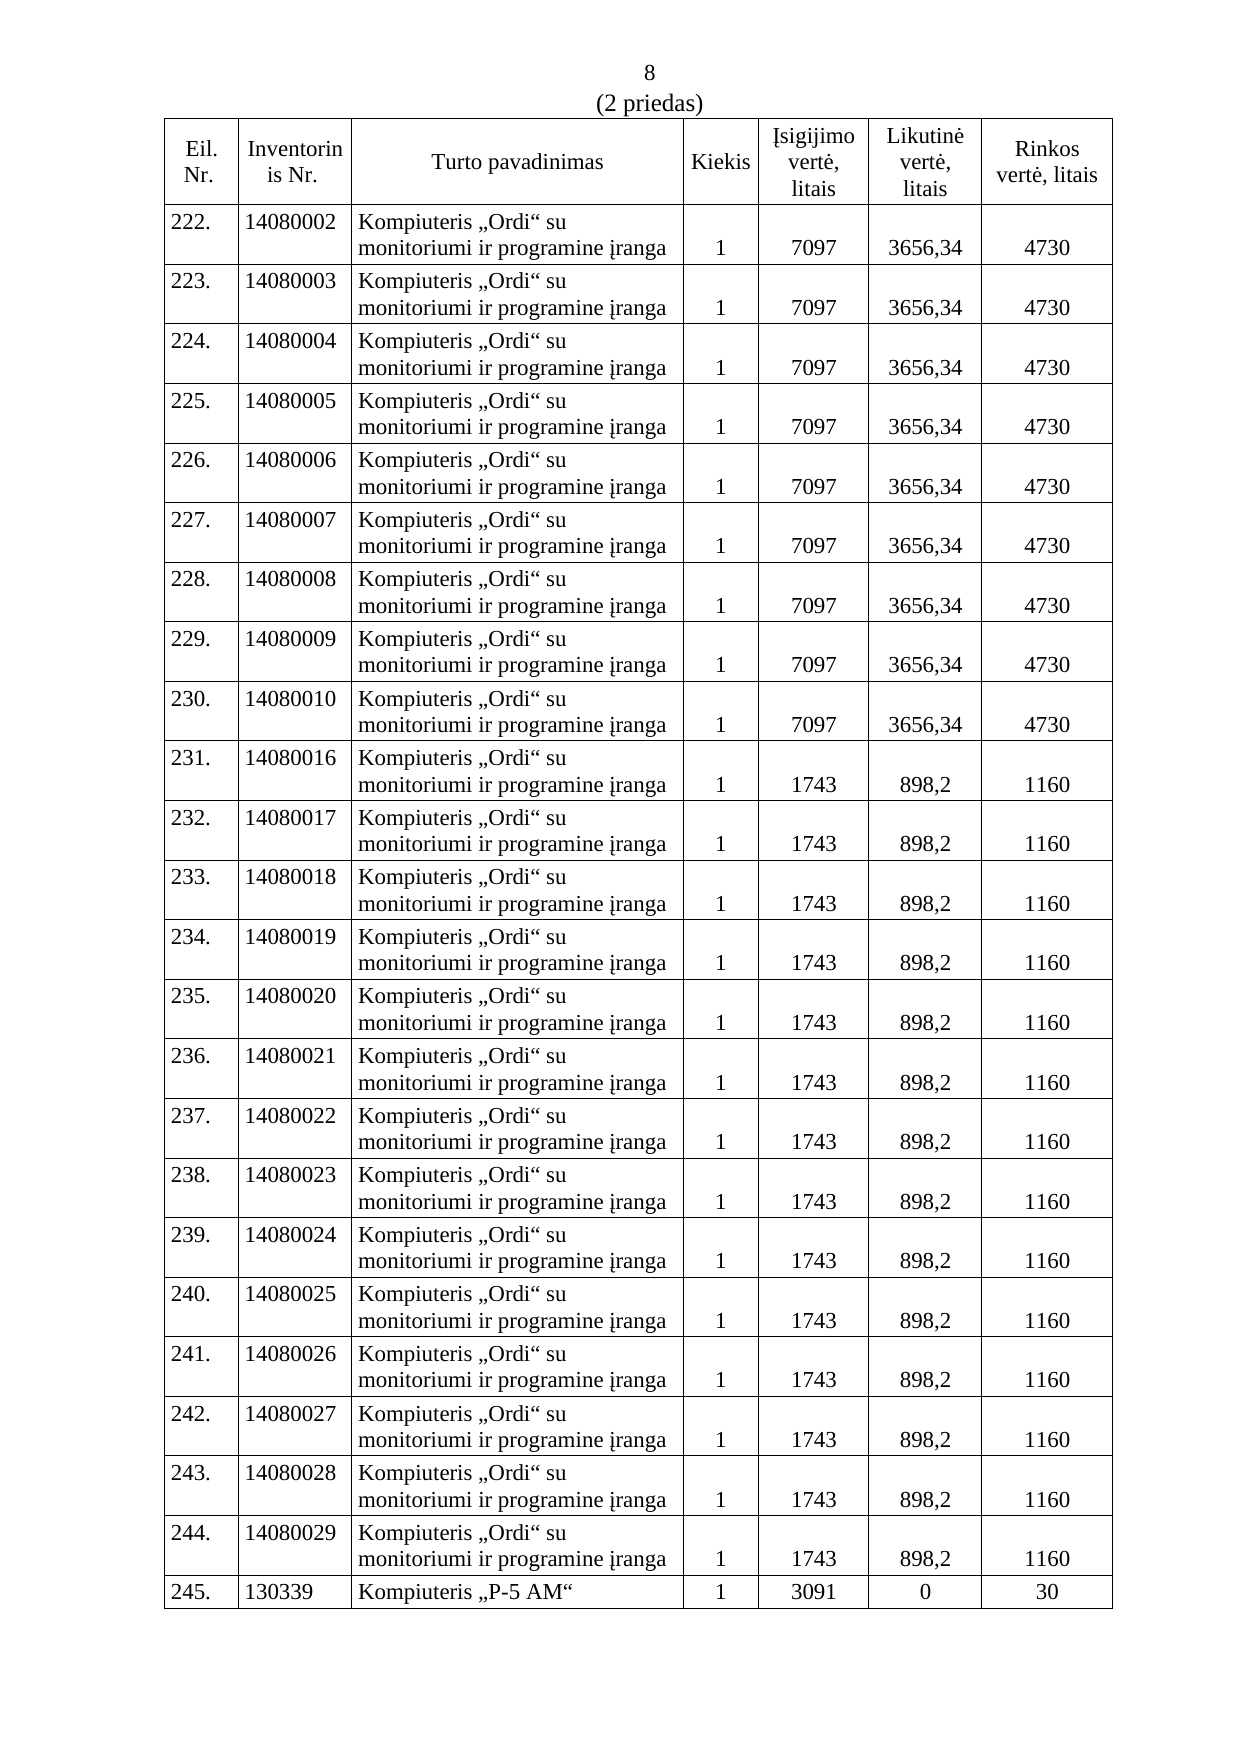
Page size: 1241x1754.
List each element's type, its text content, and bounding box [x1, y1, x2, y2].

table_cell 7097 [759, 682, 868, 740]
table_cell Kompiuteris „Ordi“ su monitoriumi ir programine įranga [352, 1099, 683, 1157]
table_cell 1160 [982, 861, 1112, 919]
table_cell Kompiuteris „Ordi“ su monitoriumi ir programine įranga [352, 622, 683, 681]
table_cell 244. [165, 1516, 238, 1574]
table_cell 1160 [982, 1099, 1112, 1157]
table_cell 14080018 [239, 861, 351, 919]
table_cell 14080019 [239, 920, 351, 979]
table_cell Kompiuteris „Ordi“ su monitoriumi ir programine įranga [352, 205, 683, 264]
table_cell 898,2 [869, 1337, 981, 1396]
table_cell 898,2 [869, 1278, 981, 1336]
table_cell 0 [869, 1576, 981, 1608]
table_cell 1 [684, 861, 758, 919]
table_cell 1160 [982, 741, 1112, 800]
table_cell 1743 [759, 1218, 868, 1277]
table_cell 3656,34 [869, 444, 981, 502]
table_cell 1 [684, 1099, 758, 1157]
table_cell 4730 [982, 384, 1112, 442]
table_cell 14080004 [239, 324, 351, 383]
table_cell 1743 [759, 1516, 868, 1574]
table_cell 4730 [982, 622, 1112, 681]
table_cell 3656,34 [869, 503, 981, 562]
table_cell Kompiuteris „Ordi“ su monitoriumi ir programine įranga [352, 1337, 683, 1396]
table_cell Kompiuteris „Ordi“ su monitoriumi ir programine įranga [352, 861, 683, 919]
table_cell 231. [165, 741, 238, 800]
table_cell 898,2 [869, 920, 981, 979]
table_cell 14080025 [239, 1278, 351, 1336]
table_cell 14080010 [239, 682, 351, 740]
table_cell 1160 [982, 801, 1112, 859]
table_cell 14080008 [239, 563, 351, 621]
table_cell 226. [165, 444, 238, 502]
table_cell 233. [165, 861, 238, 919]
table_cell 1 [684, 384, 758, 442]
table_cell 1 [684, 265, 758, 323]
table_cell 7097 [759, 384, 868, 442]
table_cell 898,2 [869, 861, 981, 919]
table_cell Kompiuteris „Ordi“ su monitoriumi ir programine įranga [352, 1278, 683, 1336]
table_cell 223. [165, 265, 238, 323]
table_header Kiekis [684, 119, 758, 204]
table_cell 3656,34 [869, 265, 981, 323]
table_cell 898,2 [869, 1159, 981, 1217]
table_cell 898,2 [869, 1516, 981, 1574]
table_cell 1160 [982, 1516, 1112, 1574]
table_cell 898,2 [869, 1456, 981, 1515]
table_cell Kompiuteris „Ordi“ su monitoriumi ir programine įranga [352, 444, 683, 502]
table_header Inventorinis Nr. [239, 119, 351, 204]
table_cell 1 [684, 1039, 758, 1098]
table_cell 3656,34 [869, 563, 981, 621]
table_cell 7097 [759, 265, 868, 323]
table_cell 14080023 [239, 1159, 351, 1217]
table_cell 242. [165, 1397, 238, 1455]
table_cell 232. [165, 801, 238, 859]
table_cell 240. [165, 1278, 238, 1336]
table_cell 7097 [759, 324, 868, 383]
table_cell 1 [684, 980, 758, 1038]
table_cell 14080020 [239, 980, 351, 1038]
table_cell 1160 [982, 1159, 1112, 1217]
table_cell 1 [684, 801, 758, 859]
table_cell 225. [165, 384, 238, 442]
table_cell 1743 [759, 920, 868, 979]
table_cell 14080005 [239, 384, 351, 442]
table_cell 1160 [982, 1397, 1112, 1455]
table_cell 4730 [982, 682, 1112, 740]
table_cell 1743 [759, 1159, 868, 1217]
table_cell 230. [165, 682, 238, 740]
table_cell 1 [684, 1576, 758, 1608]
table_cell Kompiuteris „Ordi“ su monitoriumi ir programine įranga [352, 920, 683, 979]
table_cell 7097 [759, 503, 868, 562]
table_cell 1 [684, 1218, 758, 1277]
table_cell 14080027 [239, 1397, 351, 1455]
table_cell 1 [684, 444, 758, 502]
table_cell 14080024 [239, 1218, 351, 1277]
table_cell Kompiuteris „Ordi“ su monitoriumi ir programine įranga [352, 1397, 683, 1455]
table_cell Kompiuteris „Ordi“ su monitoriumi ir programine įranga [352, 1516, 683, 1574]
table_cell Kompiuteris „Ordi“ su monitoriumi ir programine įranga [352, 384, 683, 442]
table_cell 30 [982, 1576, 1112, 1608]
table_cell 1160 [982, 1337, 1112, 1396]
table_cell 3656,34 [869, 324, 981, 383]
table_cell 7097 [759, 205, 868, 264]
table_cell 898,2 [869, 1039, 981, 1098]
table_cell Kompiuteris „Ordi“ su monitoriumi ir programine įranga [352, 1218, 683, 1277]
table_cell 1743 [759, 801, 868, 859]
table_cell 222. [165, 205, 238, 264]
table_cell 227. [165, 503, 238, 562]
table_cell 1743 [759, 1278, 868, 1336]
table_cell 234. [165, 920, 238, 979]
table_cell 1743 [759, 1337, 868, 1396]
table_cell 7097 [759, 444, 868, 502]
table_cell 130339 [239, 1576, 351, 1608]
table_cell 4730 [982, 265, 1112, 323]
table_cell 14080016 [239, 741, 351, 800]
table_cell 1743 [759, 861, 868, 919]
table_header Likutinė vertė, litais [869, 119, 981, 204]
table_cell Kompiuteris „Ordi“ su monitoriumi ir programine įranga [352, 741, 683, 800]
table_cell 1 [684, 503, 758, 562]
table_cell 14080021 [239, 1039, 351, 1098]
table_cell 3656,34 [869, 682, 981, 740]
table_cell 1 [684, 1159, 758, 1217]
table_cell 898,2 [869, 1397, 981, 1455]
table_cell 1160 [982, 920, 1112, 979]
table_cell 1 [684, 1397, 758, 1455]
table_cell Kompiuteris „Ordi“ su monitoriumi ir programine įranga [352, 1159, 683, 1217]
table_cell 14080029 [239, 1516, 351, 1574]
table_cell 7097 [759, 563, 868, 621]
table_cell 1160 [982, 980, 1112, 1038]
table_cell 1 [684, 205, 758, 264]
table_cell 14080009 [239, 622, 351, 681]
table_cell 229. [165, 622, 238, 681]
table_cell 224. [165, 324, 238, 383]
table_header Turto pavadinimas [352, 119, 683, 204]
table_cell 1 [684, 682, 758, 740]
table_cell Kompiuteris „Ordi“ su monitoriumi ir programine įranga [352, 563, 683, 621]
table_cell 1160 [982, 1218, 1112, 1277]
table_cell 14080002 [239, 205, 351, 264]
table_cell Kompiuteris „Ordi“ su monitoriumi ir programine įranga [352, 503, 683, 562]
table_cell Kompiuteris „Ordi“ su monitoriumi ir programine įranga [352, 682, 683, 740]
table_cell 238. [165, 1159, 238, 1217]
table_cell 1743 [759, 1099, 868, 1157]
table_cell 14080026 [239, 1337, 351, 1396]
table_cell 4730 [982, 205, 1112, 264]
table_cell Kompiuteris „Ordi“ su monitoriumi ir programine įranga [352, 265, 683, 323]
table_cell 245. [165, 1576, 238, 1608]
table_cell 237. [165, 1099, 238, 1157]
table_cell Kompiuteris „P-5 AM“ [352, 1576, 683, 1608]
table_cell 3091 [759, 1576, 868, 1608]
table_cell 4730 [982, 324, 1112, 383]
table_cell 243. [165, 1456, 238, 1515]
table_cell 1 [684, 622, 758, 681]
table_cell 898,2 [869, 980, 981, 1038]
table_cell 14080006 [239, 444, 351, 502]
table_cell 1743 [759, 1456, 868, 1515]
table_cell 1 [684, 1337, 758, 1396]
table_cell 1160 [982, 1456, 1112, 1515]
table_header Rinkos vertė, litais [982, 119, 1112, 204]
table_cell 898,2 [869, 801, 981, 859]
table_cell 3656,34 [869, 622, 981, 681]
table_cell 898,2 [869, 1218, 981, 1277]
table_cell 1 [684, 920, 758, 979]
table_cell Kompiuteris „Ordi“ su monitoriumi ir programine įranga [352, 1039, 683, 1098]
table_cell 1743 [759, 741, 868, 800]
table_cell 1 [684, 1516, 758, 1574]
table_cell 1160 [982, 1278, 1112, 1336]
table_cell 1743 [759, 980, 868, 1038]
table_cell 14080007 [239, 503, 351, 562]
table_cell 7097 [759, 622, 868, 681]
table_cell 1743 [759, 1397, 868, 1455]
table_cell Kompiuteris „Ordi“ su monitoriumi ir programine įranga [352, 1456, 683, 1515]
table_cell 14080017 [239, 801, 351, 859]
table_cell Kompiuteris „Ordi“ su monitoriumi ir programine įranga [352, 980, 683, 1038]
table_cell 241. [165, 1337, 238, 1396]
table_cell 235. [165, 980, 238, 1038]
table_cell 1 [684, 563, 758, 621]
table_header Įsigijimo vertė, litais [759, 119, 868, 204]
table_cell Kompiuteris „Ordi“ su monitoriumi ir programine įranga [352, 801, 683, 859]
table_cell 14080003 [239, 265, 351, 323]
table_cell 239. [165, 1218, 238, 1277]
table_cell 898,2 [869, 741, 981, 800]
table_cell 1 [684, 324, 758, 383]
table_cell 3656,34 [869, 384, 981, 442]
table_cell 3656,34 [869, 205, 981, 264]
table_header Eil. Nr. [165, 119, 238, 204]
table_cell 4730 [982, 563, 1112, 621]
table_cell 898,2 [869, 1099, 981, 1157]
table_cell 236. [165, 1039, 238, 1098]
table_cell 1 [684, 1456, 758, 1515]
table_cell 1743 [759, 1039, 868, 1098]
table_cell 1160 [982, 1039, 1112, 1098]
table_cell 4730 [982, 444, 1112, 502]
table_cell 14080022 [239, 1099, 351, 1157]
table_cell 1 [684, 741, 758, 800]
table_cell 1 [684, 1278, 758, 1336]
table_cell 228. [165, 563, 238, 621]
table_cell Kompiuteris „Ordi“ su monitoriumi ir programine įranga [352, 324, 683, 383]
table_cell 4730 [982, 503, 1112, 562]
table_cell 14080028 [239, 1456, 351, 1515]
